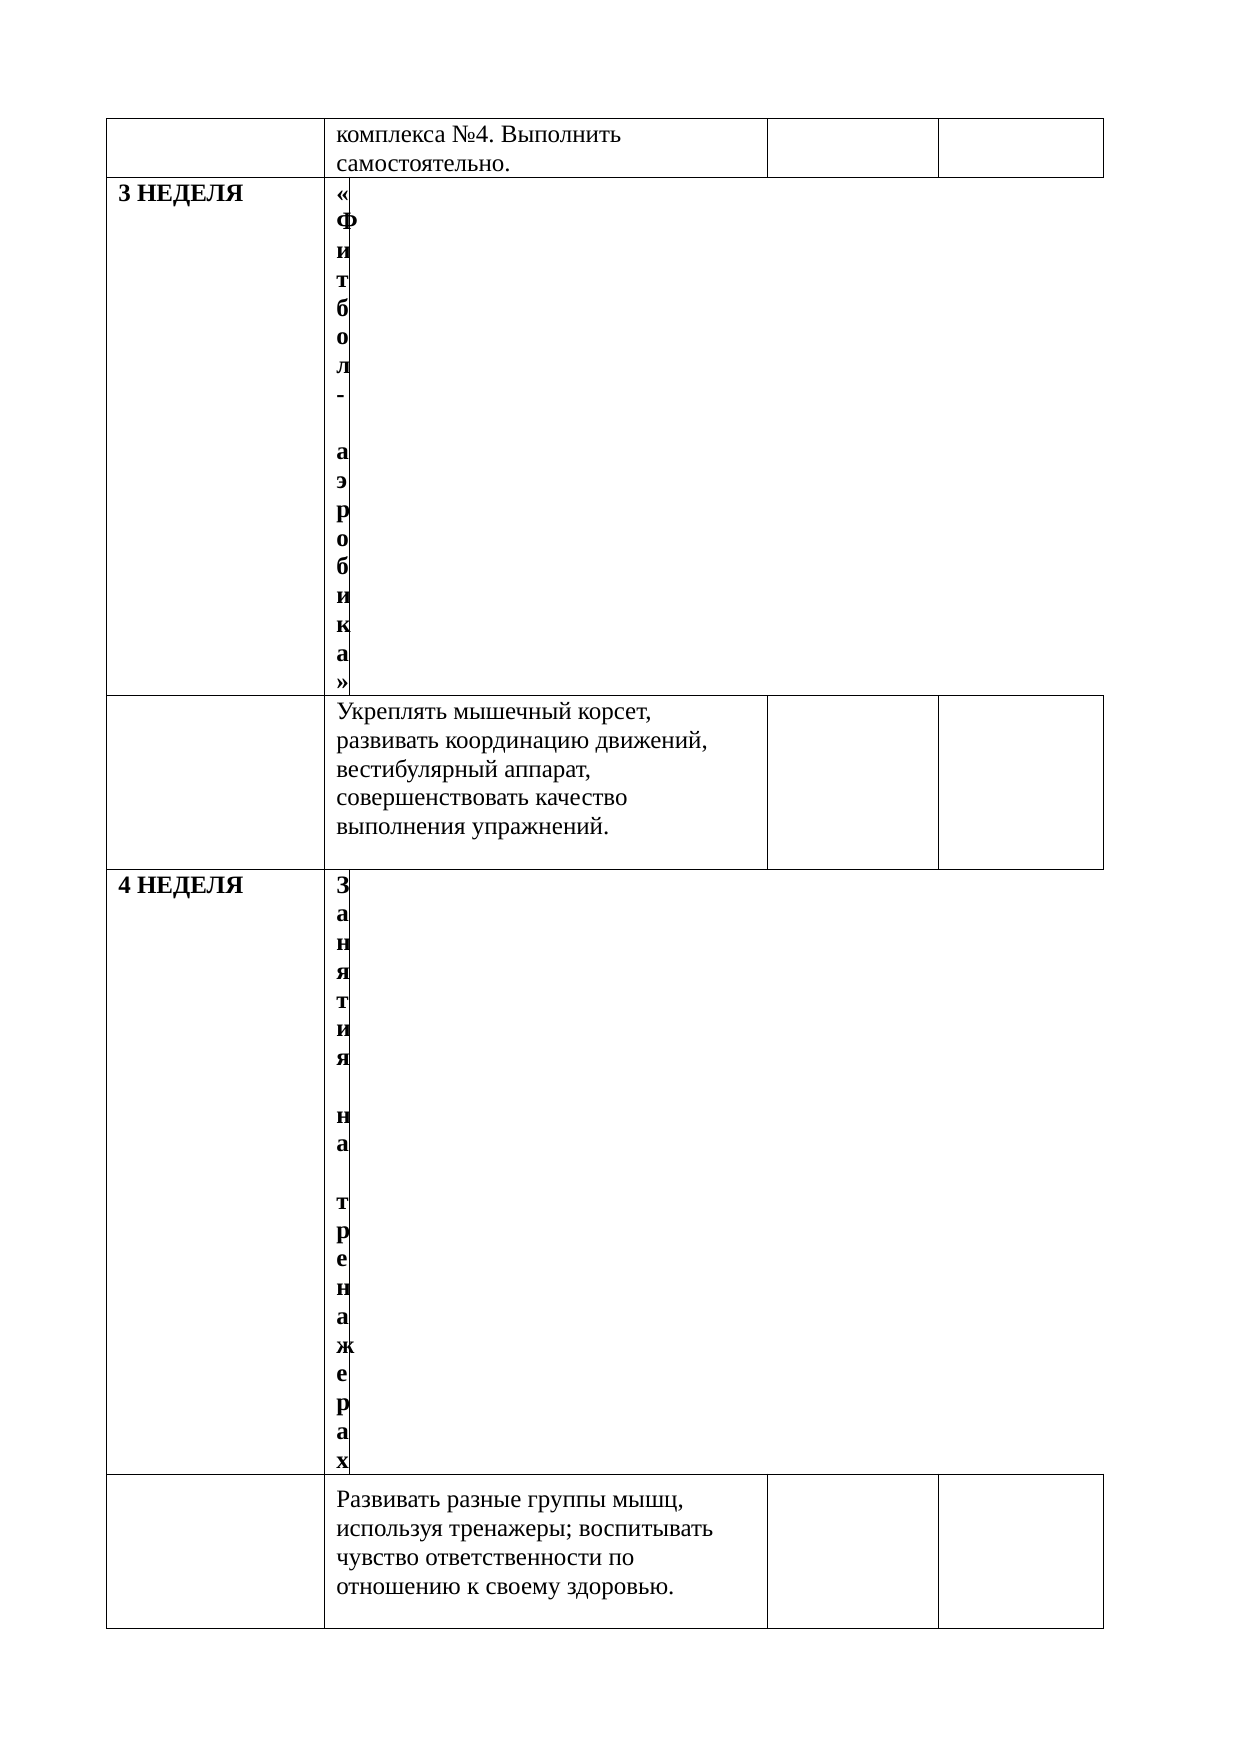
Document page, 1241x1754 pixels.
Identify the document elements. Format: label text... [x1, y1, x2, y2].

table_cell «Фитбол- аэробика» [325, 178, 349, 695]
table_cell [939, 696, 1103, 869]
table_cell [939, 1475, 1103, 1628]
table_cell комплекса №4. Выполнить самостоятельно. [325, 119, 767, 177]
table_cell 3 НЕДЕЛЯ [107, 178, 324, 695]
table_cell [768, 696, 938, 869]
table_cell [107, 1475, 324, 1628]
table_cell Укреплять мышечный корсет, развивать координацию движений, вестибулярный аппарат, совершенствовать качество выполнения упражнений. [325, 696, 767, 869]
table_cell [107, 696, 324, 869]
table_cell Занятия на тренажерах [325, 870, 349, 1473]
table_cell [939, 119, 1103, 177]
table_cell [107, 119, 324, 177]
table_cell [768, 1475, 938, 1628]
table_cell Развивать разные группы мышц, используя тренажеры; воспитывать чувство ответственности по отношению к своему здоровью. [325, 1475, 767, 1628]
table_cell 4 НЕДЕЛЯ [107, 870, 324, 1473]
table_cell [768, 119, 938, 177]
